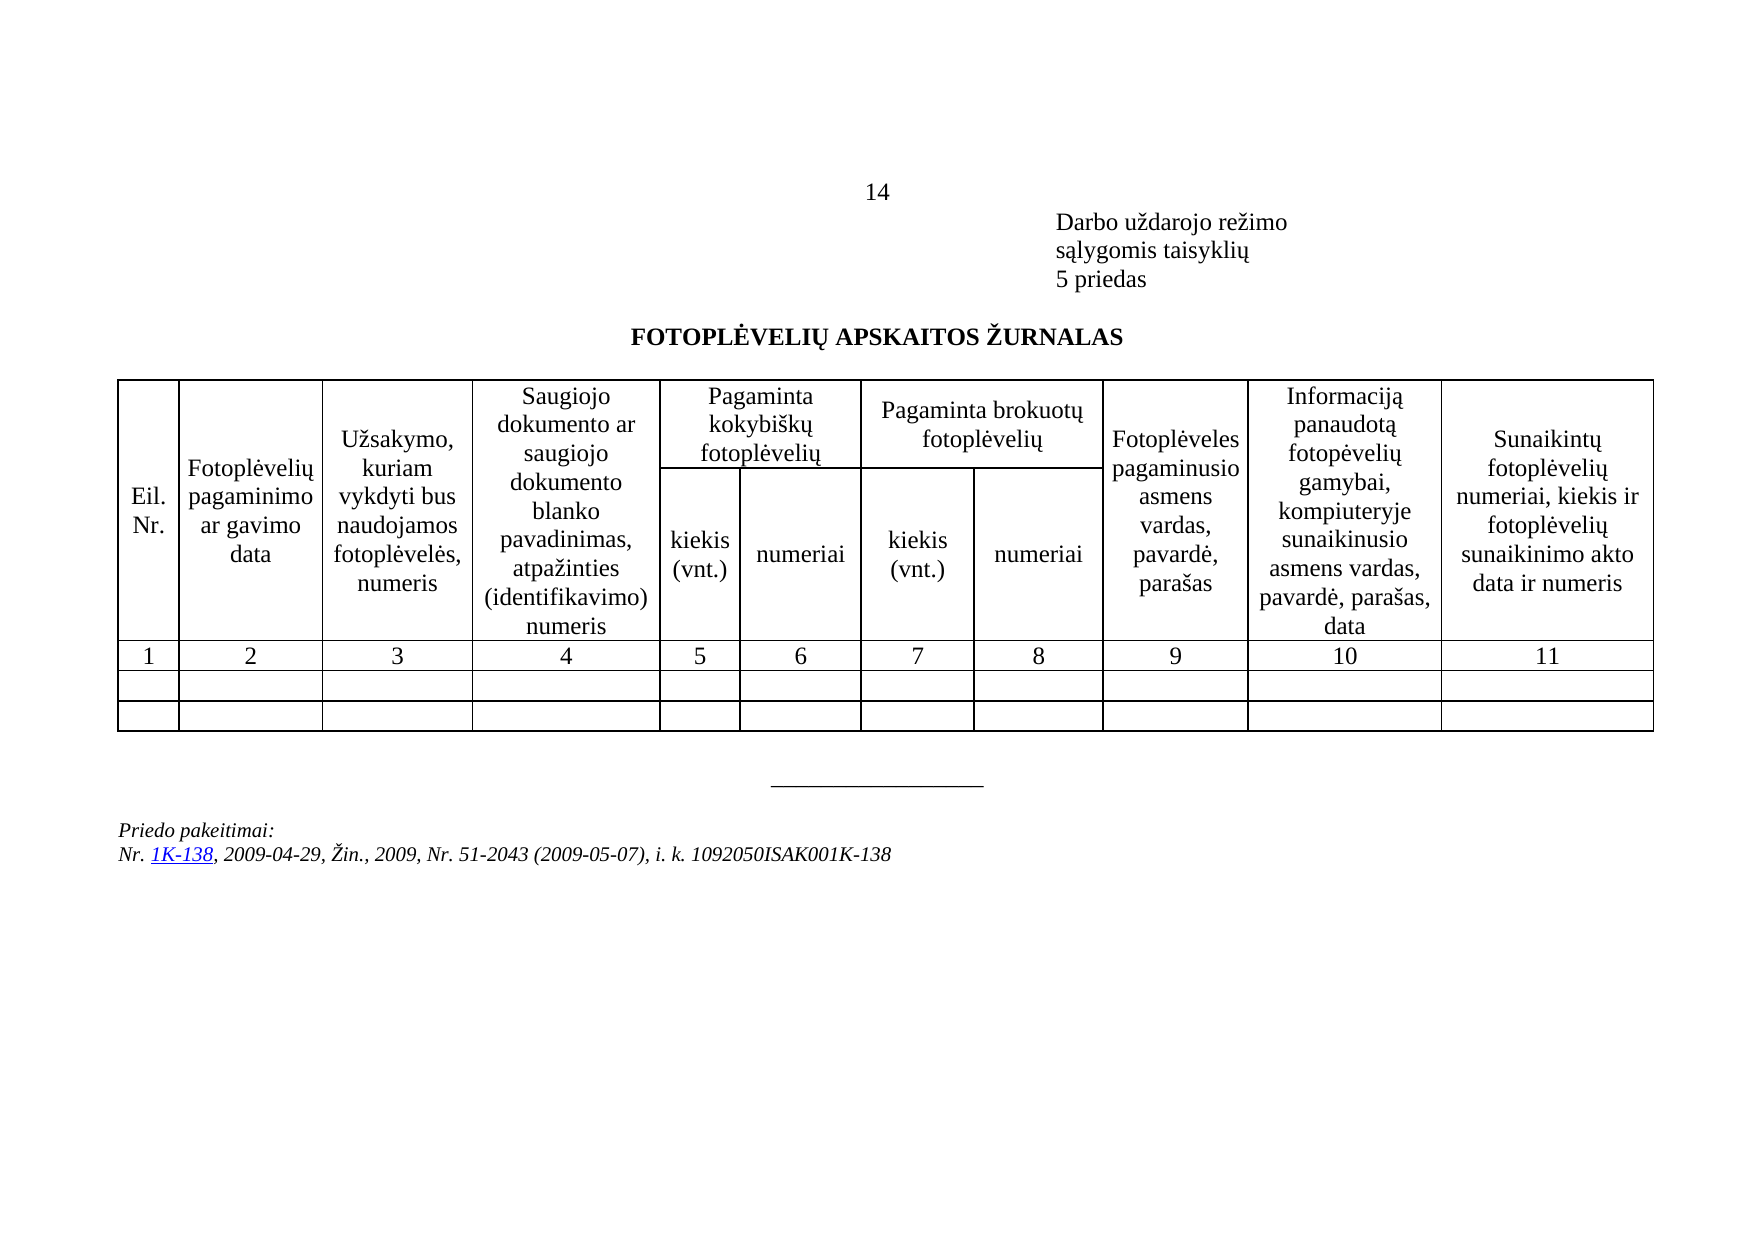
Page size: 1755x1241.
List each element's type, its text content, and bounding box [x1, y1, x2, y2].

table_cell [661, 671, 739, 700]
table_cell 6 [741, 641, 860, 670]
table_cell [975, 702, 1102, 730]
table_cell [741, 702, 860, 730]
table_cell kiekis (vnt.) [862, 469, 973, 639]
table_header Fotoplėvelių pagaminimo ar gavimo data [180, 381, 322, 639]
table_cell [323, 671, 472, 700]
table_cell 1 [119, 641, 178, 670]
text sąlygomis taisyklių [1056, 235, 1636, 264]
table_cell 5 [661, 641, 739, 670]
table_header Sunaikintų fotoplėvelių numeriai, kiekis ir fotoplėvelių sunaikinimo akto data ir numeris [1442, 381, 1653, 639]
table_cell [1249, 671, 1441, 700]
table_cell [473, 702, 659, 730]
table_cell [1104, 702, 1247, 730]
table_cell 3 [323, 641, 472, 670]
table_cell 7 [862, 641, 973, 670]
text Priedo pakeitimai: [118, 818, 1636, 842]
text Nr. 1K-138, 2009-04-29, Žin., 2009, Nr. 51-2043 (2009-05-07), i. k. 1092050ISAK001K-138 [118, 842, 1636, 866]
table_cell [1442, 671, 1653, 700]
table_header Fotoplėveles pagaminusio asmens vardas, pavardė, parašas [1104, 381, 1247, 639]
table_cell 8 [975, 641, 1102, 670]
table_cell [119, 702, 178, 730]
table_cell numeriai [975, 469, 1102, 639]
table_cell 2 [180, 641, 322, 670]
table_cell 10 [1249, 641, 1441, 670]
table_header Eil. Nr. [119, 381, 178, 639]
table_cell [862, 671, 973, 700]
table_cell kiekis (vnt.) [661, 469, 739, 639]
table_cell [1104, 671, 1247, 700]
table_cell [975, 671, 1102, 700]
table_header Užsakymo, kuriam vykdyti bus naudojamos fotoplėvelės, numeris [323, 381, 472, 639]
text FOTOPLĖVELIŲ APSKAITOS ŽURNALAS [118, 322, 1636, 350]
text 5 priedas [1056, 264, 1636, 293]
table_header Informaciją panaudotą fotopėvelių gamybai, kompiuteryje sunaikinusio asmens vardas, pavardė, parašas, data [1249, 381, 1441, 639]
table_cell [473, 671, 659, 700]
table_cell 9 [1104, 641, 1247, 670]
table_cell [661, 702, 739, 730]
table_cell [1442, 702, 1653, 730]
table_cell [180, 702, 322, 730]
table_cell 11 [1442, 641, 1653, 670]
table_cell [1249, 702, 1441, 730]
table_cell 4 [473, 641, 659, 670]
table_cell [323, 702, 472, 730]
table_header Pagaminta kokybiškų fotoplėvelių [661, 381, 860, 467]
table_cell [119, 671, 178, 700]
table_cell [741, 671, 860, 700]
text Darbo uždarojo režimo [1056, 207, 1636, 235]
table_cell numeriai [741, 469, 860, 639]
table_cell [180, 671, 322, 700]
table_header Pagaminta brokuotų fotoplėvelių [862, 381, 1102, 467]
text _________________ [118, 761, 1636, 789]
table_cell [862, 702, 973, 730]
table_header Saugiojo dokumento ar saugiojo dokumento blanko pavadinimas, atpažinties (identifikavimo) numeris [473, 381, 659, 639]
